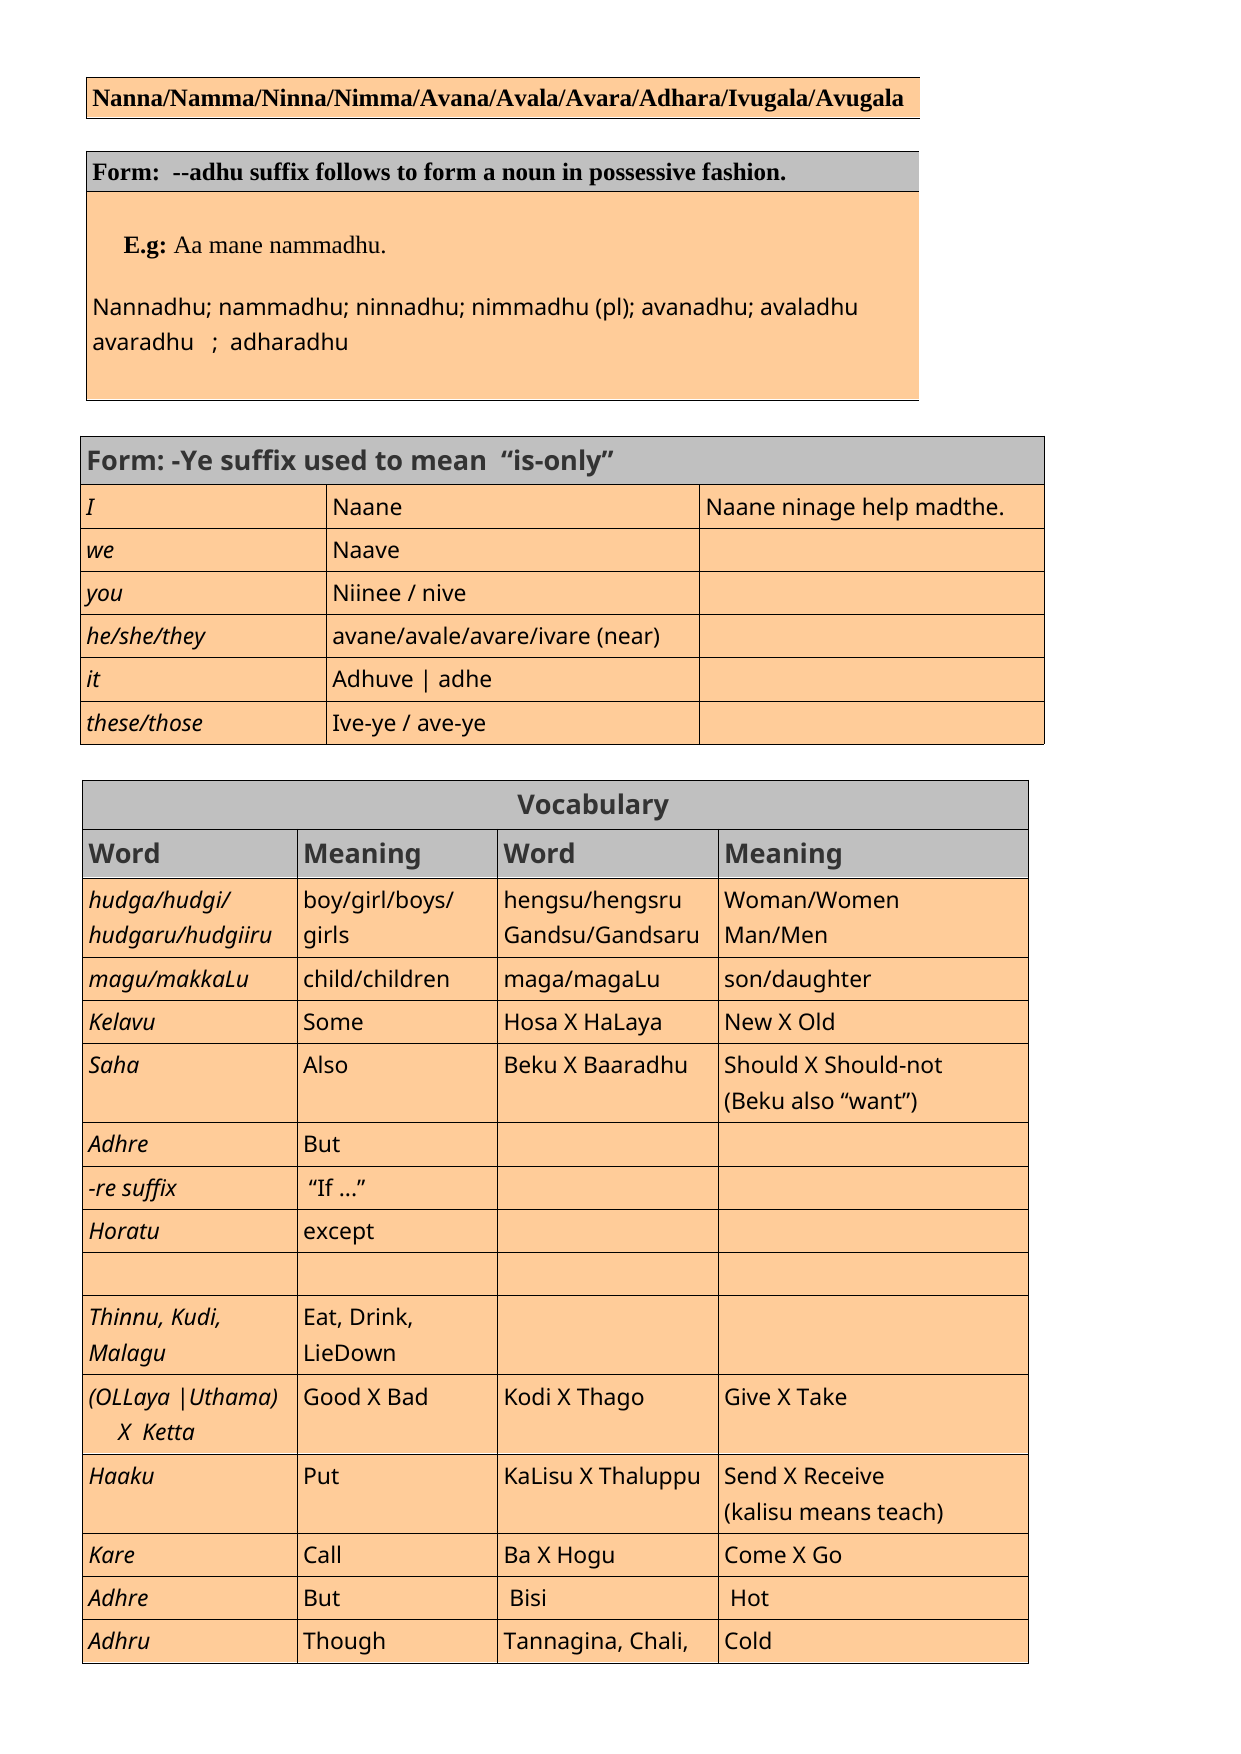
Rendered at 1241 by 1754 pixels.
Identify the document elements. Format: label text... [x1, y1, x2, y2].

table_cell Meaning [719, 830, 1028, 877]
table_cell Tannagina, Chali, [498, 1620, 718, 1662]
table_cell But [298, 1123, 497, 1166]
table_cell Send X Receive (kalisu means teach) [719, 1455, 1028, 1533]
table_cell [83, 1253, 297, 1295]
table_cell E.g: Aa mane nammadhu. Nannadhu; nammadhu; ninnadhu; nimmadhu (pl); avanadhu; avaladhu avaradhu ; adharadhu [87, 192, 919, 399]
table_cell Hot [719, 1577, 1028, 1619]
table_cell Adhuve | adhe [327, 658, 699, 701]
table_cell Adhre [83, 1123, 297, 1166]
table_cell Ive-ye / ave-ye [327, 702, 699, 744]
table_cell Put [298, 1455, 497, 1533]
table_cell hengsu/hengsru Gandsu/Gandsaru [498, 879, 718, 957]
table_cell Adhre [83, 1577, 297, 1619]
table_cell boy/girl/boys/girls [298, 879, 497, 957]
table_cell Kare [83, 1534, 297, 1576]
table_cell Naane ninage help madthe. [700, 485, 1044, 528]
table_cell Call [298, 1534, 497, 1576]
table_cell [700, 572, 1044, 614]
table_cell hudga/hudgi/ hudgaru/hudgiiru [83, 879, 297, 957]
table_cell except [298, 1210, 497, 1252]
table_cell Saha [83, 1044, 297, 1122]
table_cell [498, 1167, 718, 1209]
table_cell Word [83, 830, 297, 877]
table_cell Word [498, 830, 718, 877]
table_cell Though [298, 1620, 497, 1662]
table_cell But [298, 1577, 497, 1619]
table_cell [498, 1296, 718, 1374]
table_cell [719, 1167, 1028, 1209]
table_cell Nanna/Namma/Ninna/Nimma/Avana/Avala/Avara/Adhara/Ivugala/Avugala [87, 78, 920, 117]
table_cell Meaning [298, 830, 497, 877]
table_cell [719, 1296, 1028, 1374]
table_cell Eat, Drink, LieDown [298, 1296, 497, 1374]
table_cell it [81, 658, 326, 701]
table_cell maga/magaLu [498, 958, 718, 1000]
table_cell son/daughter [719, 958, 1028, 1000]
table_cell magu/makkaLu [83, 958, 297, 1000]
table_cell “If ...” [298, 1167, 497, 1209]
table_cell you [81, 572, 326, 614]
table_cell Hosa X HaLaya [498, 1001, 718, 1043]
table_cell Kodi X Thago [498, 1375, 718, 1453]
table_cell child/children [298, 958, 497, 1000]
table_cell Naane [327, 485, 699, 528]
table_cell Bisi [498, 1577, 718, 1619]
table_cell Cold [719, 1620, 1028, 1662]
table_cell [498, 1123, 718, 1166]
table_cell avane/avale/avare/ivare (near) [327, 615, 699, 657]
table_cell New X Old [719, 1001, 1028, 1043]
table_cell Woman/Women Man/Men [719, 879, 1028, 957]
table_cell [719, 1253, 1028, 1295]
table_cell Niinee / nive [327, 572, 699, 614]
table_header Form: -Ye suffix used to mean “is-only” [81, 437, 1044, 484]
table_cell he/she/they [81, 615, 326, 657]
table_cell I [81, 485, 326, 528]
table_cell Should X Should-not (Beku also “want”) [719, 1044, 1028, 1122]
table_cell [298, 1253, 497, 1295]
table_cell [719, 1210, 1028, 1252]
table_cell [719, 1123, 1028, 1166]
table_cell [700, 529, 1044, 571]
table_cell Ba X Hogu [498, 1534, 718, 1576]
table_cell Give X Take [719, 1375, 1028, 1453]
table_cell these/those [81, 702, 326, 744]
table_cell Some [298, 1001, 497, 1043]
table_cell [498, 1253, 718, 1295]
table_cell -re suffix [83, 1167, 297, 1209]
table_cell Adhru [83, 1620, 297, 1662]
table_cell [498, 1210, 718, 1252]
table_header Vocabulary [83, 781, 1028, 829]
table_cell Horatu [83, 1210, 297, 1252]
table_cell Naave [327, 529, 699, 571]
table_cell Kelavu [83, 1001, 297, 1043]
table_cell [700, 658, 1044, 701]
table_cell KaLisu X Thaluppu [498, 1455, 718, 1533]
table_cell Good X Bad [298, 1375, 497, 1453]
table_cell Also [298, 1044, 497, 1122]
table_cell Come X Go [719, 1534, 1028, 1576]
table_cell (OLLaya |Uthama) X Ketta [83, 1375, 297, 1453]
table_header Form: --adhu suffix follows to form a noun in possessive fashion. [87, 152, 919, 191]
table_cell Haaku [83, 1455, 297, 1533]
table_cell [700, 702, 1044, 744]
table_cell Beku X Baaradhu [498, 1044, 718, 1122]
table_cell Thinnu, Kudi, Malagu [83, 1296, 297, 1374]
table_cell [700, 615, 1044, 657]
table_cell we [81, 529, 326, 571]
